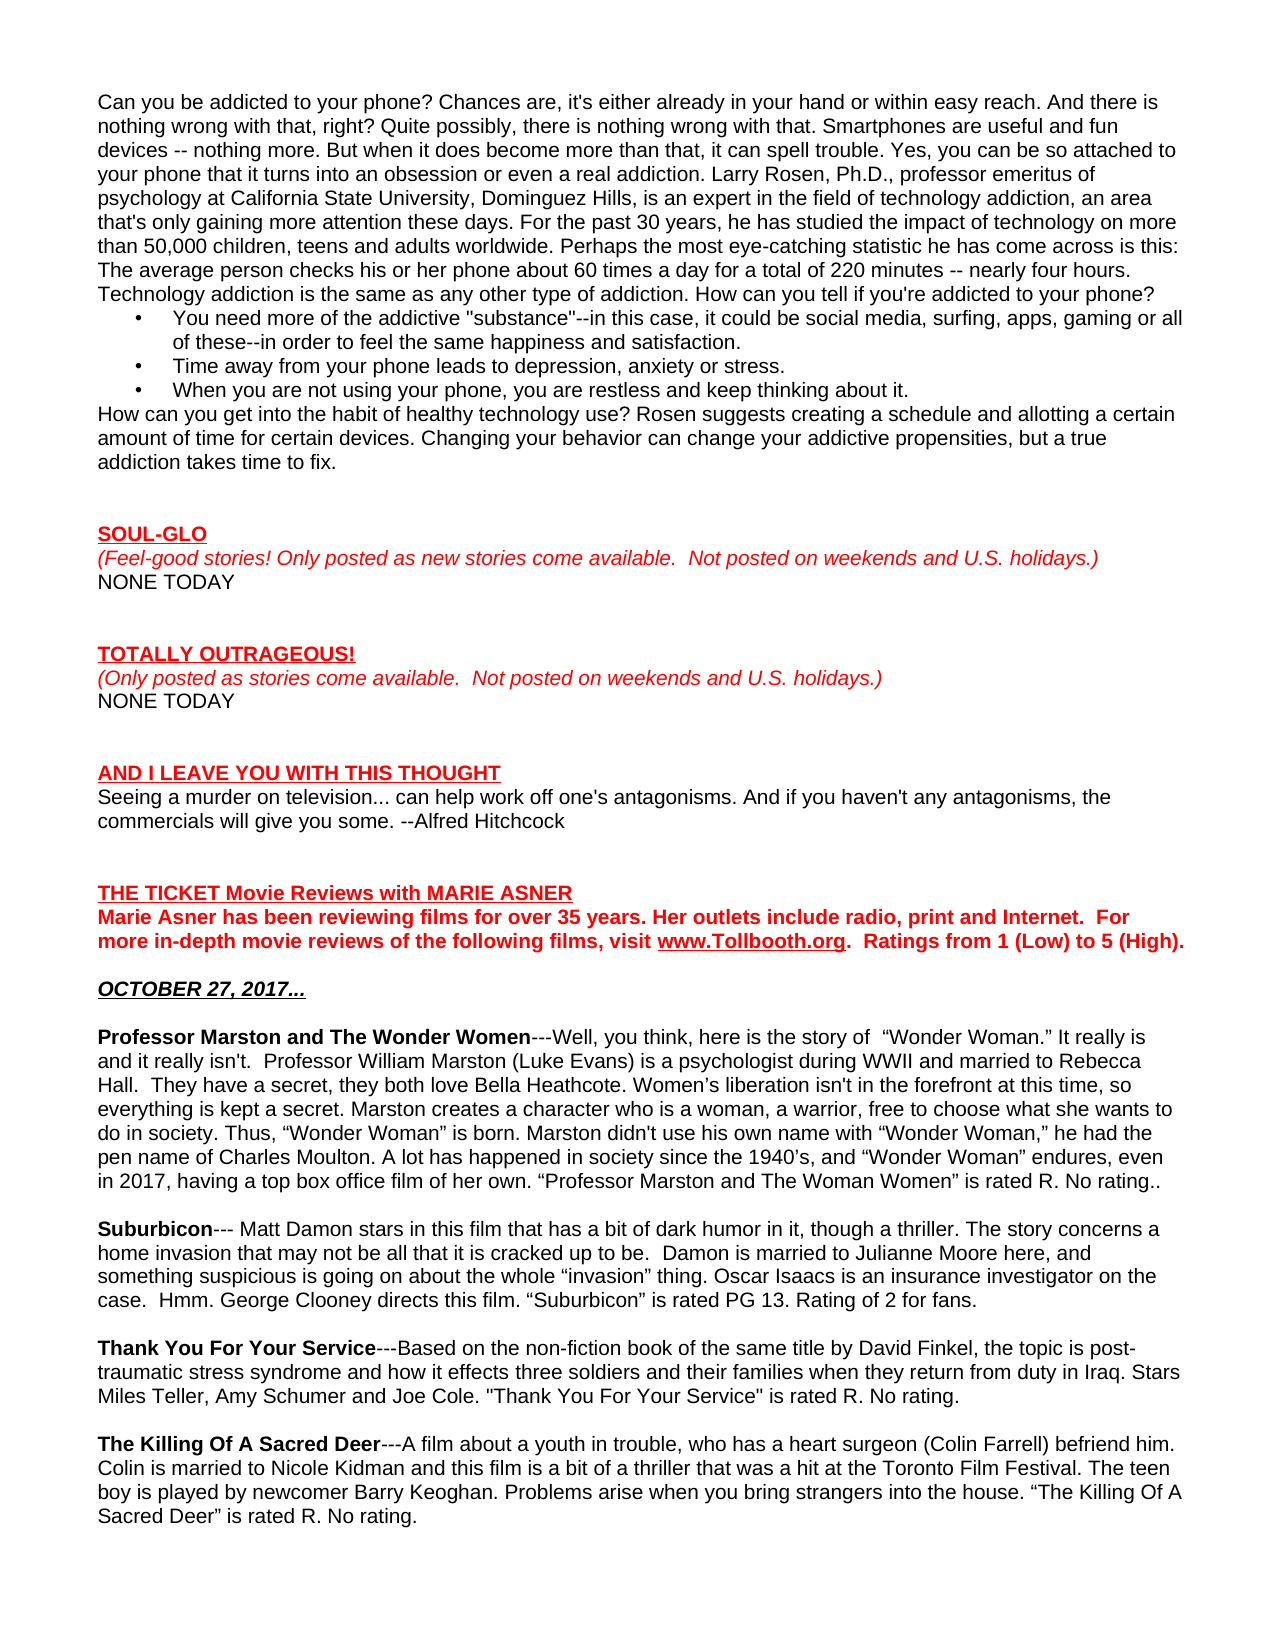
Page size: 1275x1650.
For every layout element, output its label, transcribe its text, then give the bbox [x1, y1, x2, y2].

text Can you be addicted to your phone? Chances are, it's either already in your hand or within easy reach. And there is nothing wrong with that, right? Quite possibly, there is nothing wrong with that. Smartphones are useful and fun devices -- nothing more. But when it does become more than that, it can spell trouble. Yes, you can be so attached to your phone that it turns into an obsession or even a real addiction. Larry Rosen, Ph.D., professor emeritus of psychology at California State University, Dominguez Hills, is an expert in the field of technology addiction, an area that's only gaining more attention these days. For the past 30 years, he has studied the impact of technology on more than 50,000 children, teens and adults worldwide. Perhaps the most eye-catching statistic he has come across is this: The average person checks his or her phone about 60 times a day for a total of 220 minutes -- nearly four hours. Technology addiction is the same as any other type of addiction. How can you tell if you're addicted to your phone? [97, 90, 1185, 306]
subtitle TOTALLY OUTRAGEOUS! [97, 641, 1185, 665]
list When you are not using your phone, you are restless and keep thinking about it. [135, 378, 1185, 402]
text Professor Marston and The Wonder Women---Well, you think, here is the story of “Wonder Woman.” It really is and it really isn't. Professor William Marston (Luke Evans) is a psychologist during WWII and married to Rebecca Hall. They have a secret, they both love Bella Heathcote. Women’s liberation isn't in the forefront at this time, so everything is kept a secret. Marston creates a character who is a woman, a warrior, free to choose what she wants to do in society. Thus, “Wonder Woman” is born. Marston didn't use his own name with “Wonder Woman,” he had the pen name of Charles Moulton. A lot has happened in society since the 1940’s, and “Wonder Woman” endures, even in 2017, having a top box office film of her own. “Professor Marston and The Woman Women” is rated R. No rating.. [97, 1025, 1185, 1192]
list You need more of the addictive "substance"--in this case, it could be social media, surfing, apps, gaming or all of these--in order to feel the same happiness and satisfaction. [135, 306, 1185, 354]
text (Only posted as stories come available. Not posted on weekends and U.S. holidays.) [97, 665, 1185, 689]
text Seeing a murder on television... can help work off one's antagonisms. And if you haven't any antagonisms, the commercials will give you some. --Alfred Hitchcock [97, 785, 1185, 833]
text THE TICKET Movie Reviews with MARIE ASNER [97, 881, 1185, 905]
subtitle (Feel-good stories! Only posted as new stories come available. Not posted on weekends and U.S. holidays.) [97, 546, 1185, 569]
text How can you get into the habit of healthy technology use? Rosen suggests creating a schedule and allotting a certain amount of time for certain devices. Changing your behavior can change your addictive propensities, but a true addiction takes time to fix. [97, 402, 1185, 474]
subtitle SOUL-GLO [97, 522, 1185, 546]
subtitle AND I LEAVE YOU WITH THIS THOUGHT [97, 761, 1185, 785]
text Suburbicon--- Matt Damon stars in this film that has a bit of dark humor in it, though a thriller. The story concerns a home invasion that may not be all that it is cracked up to be. Damon is married to Julianne Moore here, and something suspicious is going on about the whole “invasion” thing. Oscar Isaacs is an insurance investigator on the case. Hmm. George Clooney directs this film. “Suburbicon” is rated PG 13. Rating of 2 for fans. [97, 1216, 1185, 1312]
text NONE TODAY [97, 689, 1185, 713]
text Marie Asner has been reviewing films for over 35 years. Her outlets include radio, print and Internet. For more in-depth movie reviews of the following films, visit www.Tollbooth.org. Ratings from 1 (Low) to 5 (High). [97, 905, 1185, 953]
text OCTOBER 27, 2017... [97, 977, 1185, 1001]
text Thank You For Your Service---Based on the non-fiction book of the same title by David Finkel, the topic is post-traumatic stress syndrome and how it effects three soldiers and their families when they return from duty in Iraq. Stars Miles Teller, Amy Schumer and Joe Cole. "Thank You For Your Service" is rated R. No rating. [97, 1336, 1185, 1408]
text NONE TODAY [97, 569, 1185, 593]
text The Killing Of A Sacred Deer---A film about a youth in trouble, who has a heart surgeon (Colin Farrell) befriend him. Colin is married to Nicole Kidman and this film is a bit of a thriller that was a hit at the Toronto Film Festival. The teen boy is played by newcomer Barry Keoghan. Problems arise when you bring strangers into the house. “The Killing Of A Sacred Deer” is rated R. No rating. [97, 1432, 1185, 1528]
list Time away from your phone leads to depression, anxiety or stress. [135, 354, 1185, 378]
